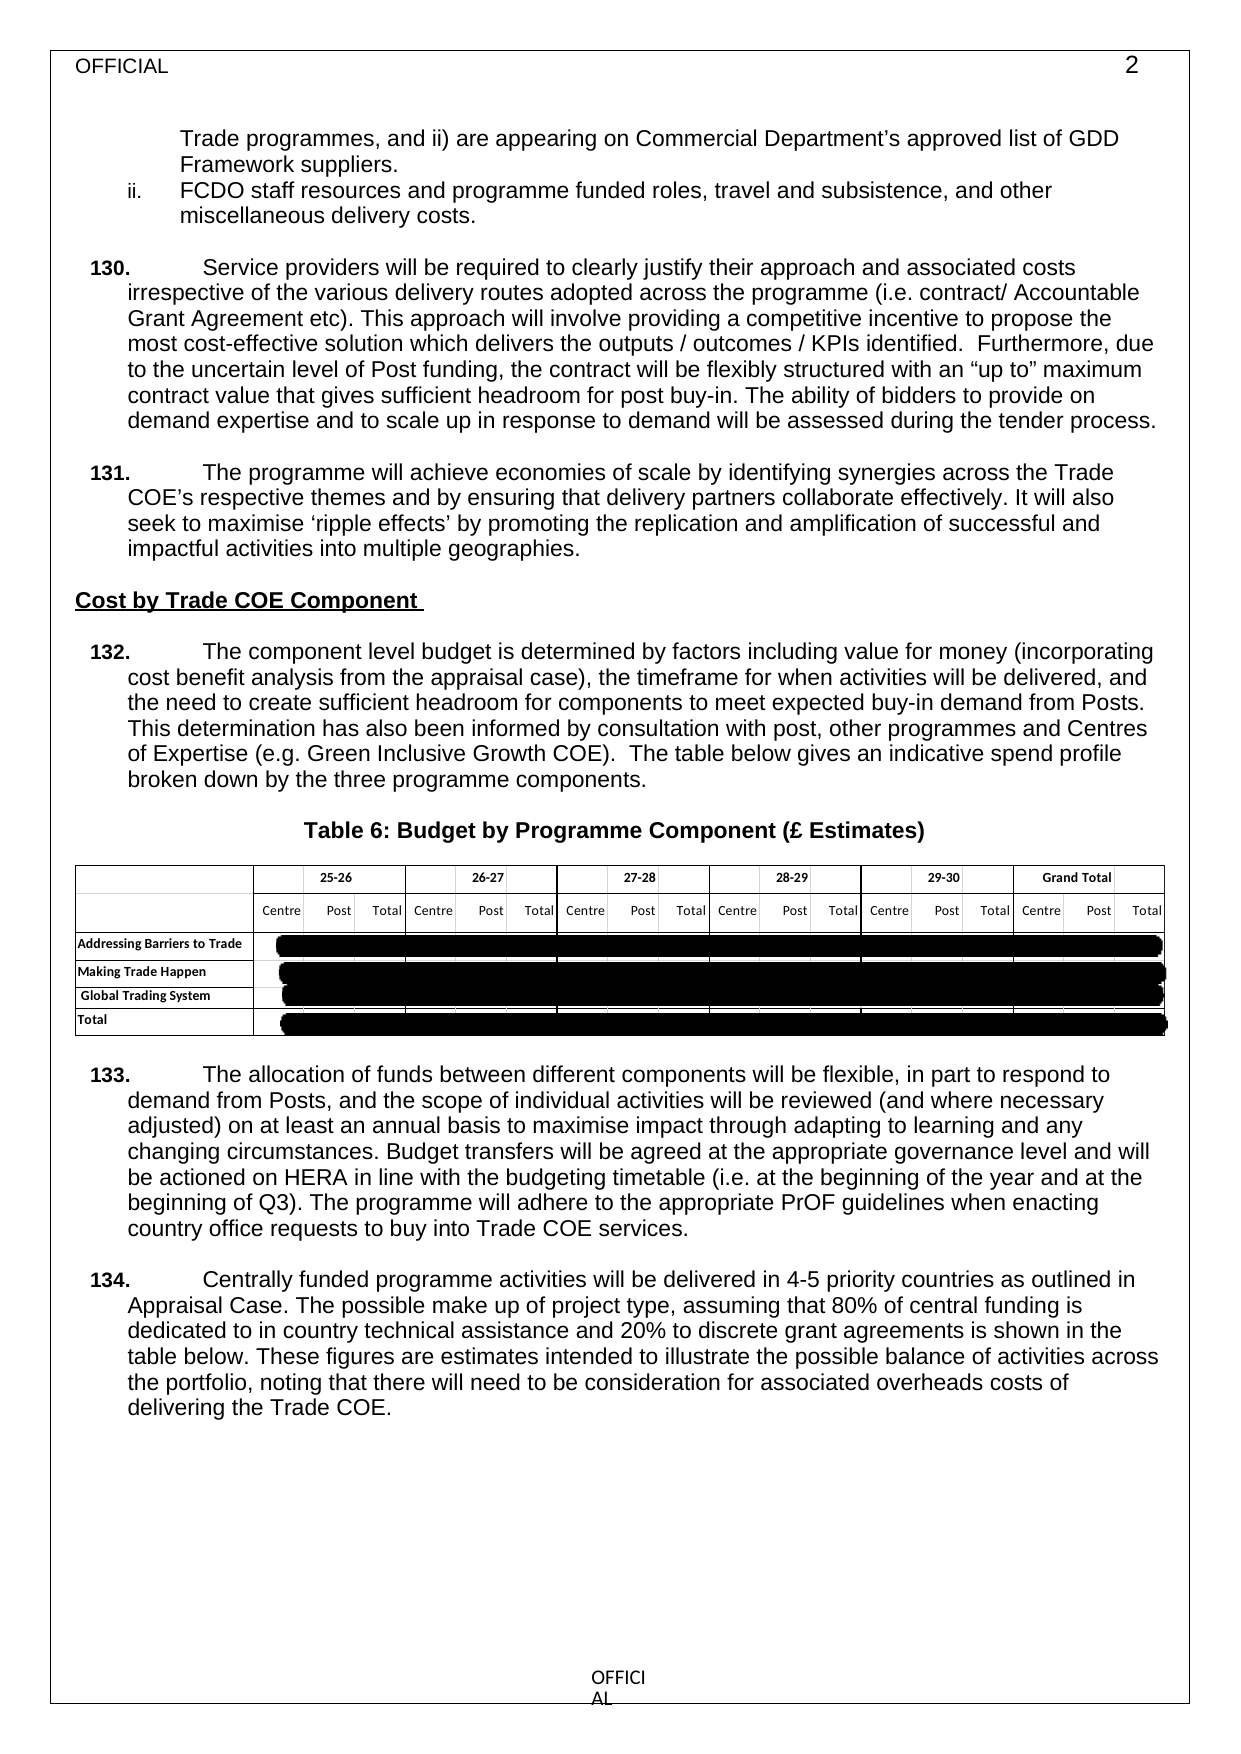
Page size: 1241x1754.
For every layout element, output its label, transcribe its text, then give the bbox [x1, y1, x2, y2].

picture [276, 935, 1163, 957]
picture [278, 962, 1168, 1006]
text Table 6: Budget by Programme Component (£ Estimates) [75, 818, 1165, 844]
list Trade programmes, and ii) are appearing on Commercial Department’s approved list of GDD Framework suppliers. [142, 126, 1165, 177]
list The component level budget is determined by factors including value for money (incorporating cost benefit analysis from the appraisal case), the timeframe for when activities will be delivered, and the need to create sufficient headroom for components to meet expected buy-in demand from Posts. This determination has also been informed by consultation with post, other programmes and Centres of Expertise (e.g. Green Inclusive Growth COE). The table below gives an indicative spend profile broken down by the three programme components. [90, 638, 1165, 792]
picture [280, 1013, 1168, 1035]
list Service providers will be required to clearly justify their approach and associated costs irrespective of the various delivery routes adopted across the programme (i.e. contract/ Accountable Grant Agreement etc). This approach will involve providing a competitive incentive to propose the most cost-effective solution which delivers the outputs / outcomes / KPIs identified. Furthermore, due to the uncertain level of Post funding, the contract will be flexibly structured with an “up to” maximum contract value that gives sufficient headroom for post buy-in. The ability of bidders to provide on demand expertise and to scale up in response to demand will be assessed during the tender process. [90, 254, 1165, 433]
text Cost by Trade COE Component [75, 587, 1165, 613]
list Centrally funded programme activities will be delivered in 4-5 priority countries as outlined in Appraisal Case. The possible make up of project type, assuming that 80% of central funding is dedicated to in country technical assistance and 20% to discrete grant agreements is shown in the table below. These figures are estimates intended to illustrate the possible balance of activities across the portfolio, noting that there will need to be consideration for associated overheads costs of delivering the Trade COE. [90, 1267, 1165, 1420]
list The allocation of funds between different components will be flexible, in part to respond to demand from Posts, and the scope of individual activities will be reviewed (and where necessary adjusted) on at least an annual basis to maximise impact through adapting to learning and any changing circumstances. Budget transfers will be agreed at the appropriate governance level and will be actioned on HERA in line with the budgeting timetable (i.e. at the beginning of the year and at the beginning of Q3). The programme will adhere to the appropriate PrOF guidelines when enacting country office requests to buy into Trade COE services. [90, 1062, 1165, 1241]
list The programme will achieve economies of scale by identifying synergies across the Trade COE’s respective themes and by ensuring that delivery partners collaborate effectively. It will also seek to maximise ‘ripple effects’ by promoting the replication and amplification of successful and impactful activities into multiple geographies. [90, 459, 1165, 562]
list FCDO staff resources and programme funded roles, travel and subsistence, and other miscellaneous delivery costs. [142, 177, 1165, 228]
